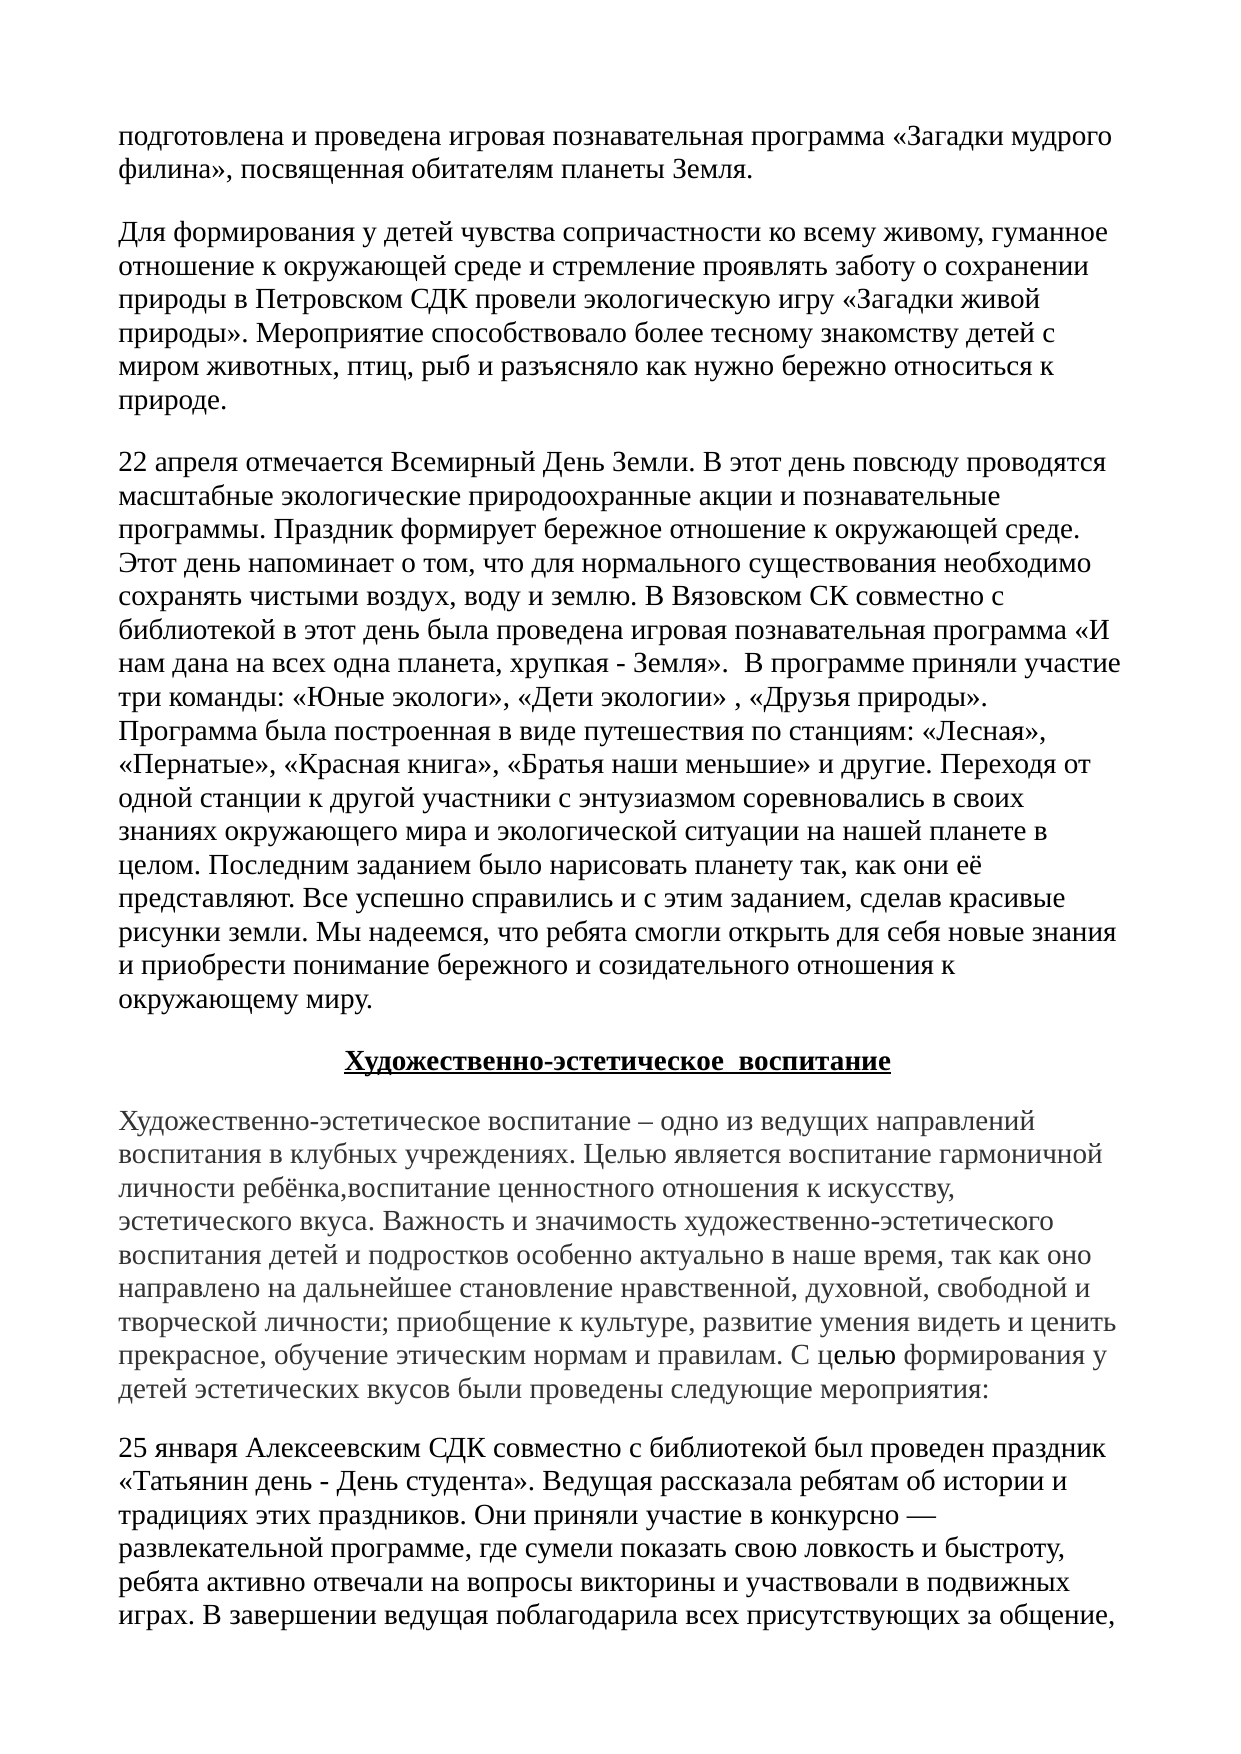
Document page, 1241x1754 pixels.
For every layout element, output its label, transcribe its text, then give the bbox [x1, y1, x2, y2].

text 25 января Алексеевским СДК совместно с библиотекой был проведен праздник «Татьянин день - День студента». Ведущая рассказала ребятам об истории и традициях этих праздников. Они приняли участие в конкурсно — развлекательной программе, где сумели показать свою ловкость и быстроту, ребята активно отвечали на вопросы викторины и участвовали в подвижных играх. В завершении ведущая поблагодарила всех присутствующих за общение, [118, 1430, 1122, 1631]
text Художественно-эстетическое воспитание [118, 1043, 1122, 1077]
text 22 апреля отмечается Всемирный День Земли. В этот день повсюду проводятся масштабные экологические природоохранные акции и познавательные программы. Праздник формирует бережное отношение к окружающей среде. Этот день напоминает о том, что для нормального существования необходимо сохранять чистыми воздух, воду и землю. В Вязовском СК совместно с библиотекой в этот день была проведена игровая познавательная программа «И нам дана на всех одна планета, хрупкая - Земля». В программе приняли участие три команды: «Юные экологи», «Дети экологии» , «Друзья природы». Программа была построенная в виде путешествия по станциям: «Лесная», «Пернатые», «Красная книга», «Братья наши меньшие» и другие. Переходя от одной станции к другой участники с энтузиазмом соревновались в своих знаниях окружающего мира и экологической ситуации на нашей планете в целом. Последним заданием было нарисовать планету так, как они её представляют. Все успешно справились и с этим заданием, сделав красивые рисунки земли. Мы надеемся, что ребята смогли открыть для себя новые знания и приобрести понимание бережного и созидательного отношения к окружающему миру. [118, 444, 1122, 1014]
text Художественно-эстетическое воспитание – одно из ведущих направлений воспитания в клубных учреждениях. Целью является воспитание гармоничной личности ребёнка,воспитание ценностного отношения к искусству, эстетического вкуса. Важность и значимость художественно-эстетического воспитания детей и подростков особенно актуально в наше время, так как оно направлено на дальнейшее становление нравственной, духовной, свободной и творческой личности; приобщение к культуре, развитие умения видеть и ценить прекрасное, обучение этическим нормам и правилам. С целью формирования у детей эстетических вкусов были проведены следующие мероприятия: [118, 1103, 1122, 1404]
text подготовлена и проведена игровая познавательная программа «Загадки мудрого филина», посвященная обитателям планеты Земля. [118, 118, 1122, 185]
text Для формирования у детей чувства сопричастности ко всему живому, гуманное отношение к окружающей среде и стремление проявлять заботу о сохранении природы в Петровском СДК провели экологическую игру «Загадки живой природы». Мероприятие способствовало более тесному знакомству детей с миром животных, птиц, рыб и разъясняло как нужно бережно относиться к природе. [118, 214, 1122, 416]
